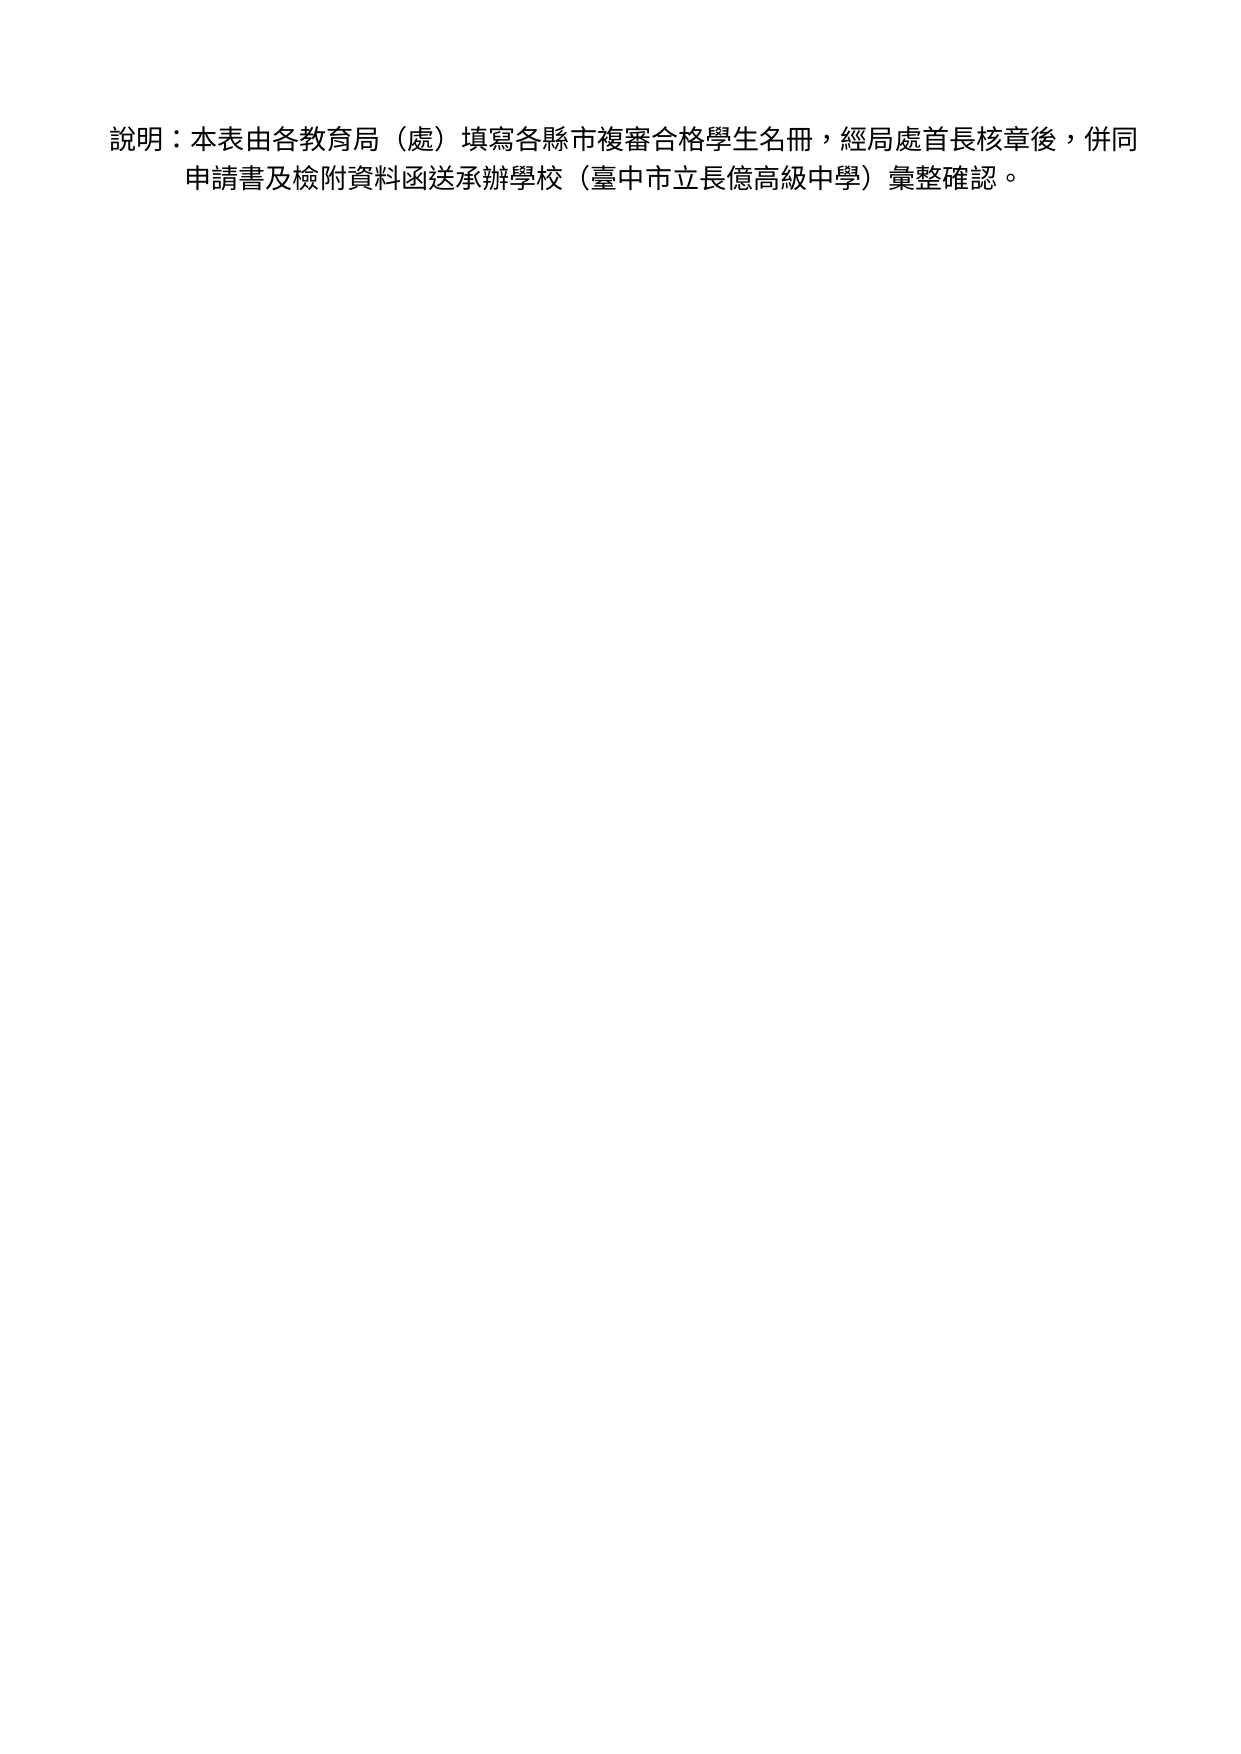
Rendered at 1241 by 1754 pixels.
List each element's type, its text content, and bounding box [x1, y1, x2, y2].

text 說明：本表由各教育局（處）填寫各縣市複審合格學生名冊，經局處首長核章後，併同申請書及檢附資料函送承辦學校（臺中市立長億高級中學）彙整確認。 [109, 118, 1146, 197]
